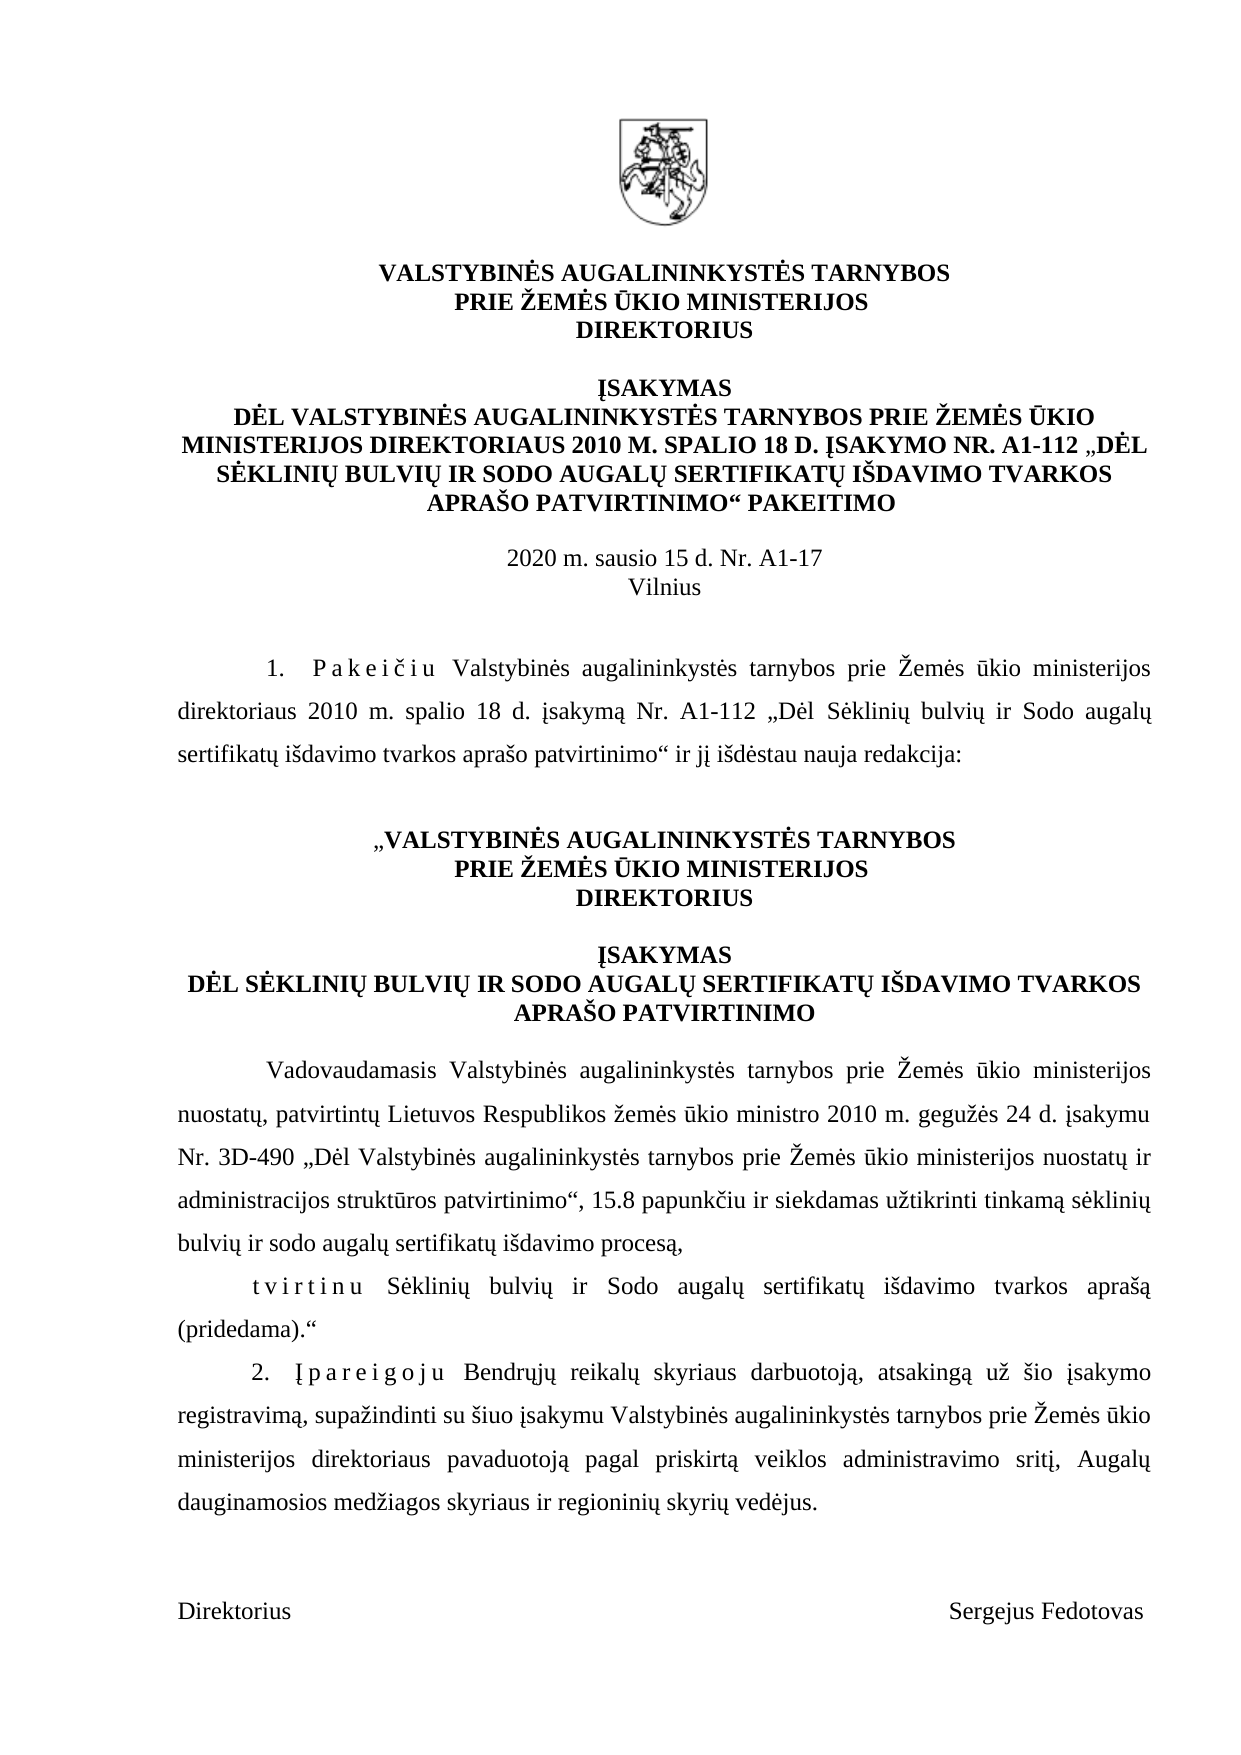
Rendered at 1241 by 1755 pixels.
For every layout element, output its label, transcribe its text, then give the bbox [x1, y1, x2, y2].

text ĮSAKYMAS [177, 941, 1152, 969]
text VALSTYBINĖS AUGALININKYSTĖS TARNYBOS [177, 258, 1152, 287]
text 2. Įpareigoju Bendrųjų reikalų skyriaus darbuotoją, atsakingą už šio įsakymo registravimą, supažindinti su šiuo įsakymu Valstybinės augalininkystės tarnybos prie Žemės ūkio ministerijos direktoriaus pavaduotoją pagal priskirtą veiklos administravimo sritį, Augalų dauginamosios medžiagos skyriaus ir regioninių skyrių vedėjus. [177, 1357, 1152, 1516]
text PRIE ŽEMĖS ŪKIO MINISTERIJOS [177, 287, 1152, 315]
text 1. Pakeičiu Valstybinės augalininkystės tarnybos prie Žemės ūkio ministerijos direktoriaus 2010 m. spalio 18 d. įsakymą Nr. A1-112 „Dėl Sėklinių bulvių ir sodo augalų sertifikatų išdavimo tvarkos aprašo patvirtinimo“ ir jį išdėstau nauja redakcija: [177, 653, 1152, 768]
text DIREKTORIUS [177, 883, 1152, 912]
text PRIE ŽEMĖS ŪKIO MINISTERIJOS [177, 854, 1152, 883]
text 2020 m. sausio 15 d. Nr. A1-17 [177, 543, 1152, 572]
text tvirtinu Sėklinių bulvių ir sodo augalų sertifikatų išdavimo tvarkos aprašą (pridedama).“ [177, 1271, 1152, 1343]
text ĮSAKYMAS [177, 373, 1152, 402]
text „VALSTYBINĖS AUGALININKYSTĖS TARNYBOS [177, 826, 1152, 854]
text Vadovaudamasis Valstybinės augalininkystės tarnybos prie Žemės ūkio ministerijos nuostatų, patvirtintų Lietuvos Respublikos žemės ūkio ministro 2010 m. gegužės 24 d. įsakymu Nr. 3D-490 „Dėl Valstybinės augalininkystės tarnybos prie Žemės ūkio ministerijos nuostatų ir administracijos struktūros patvirtinimo“, 15.8 papunkčiu ir siekdamas užtikrinti tinkamą sėklinių bulvių ir sodo augalų sertifikatų išdavimo procesą, [177, 1056, 1152, 1257]
text DĖL SĖKLINIŲ BULVIŲ IR SODO AUGALŲ SERTIFIKATŲ IŠDAVIMO TVARKOS APRAŠO PATVIRTINIMO [177, 969, 1152, 1027]
text Vilnius [177, 572, 1152, 600]
text DĖL VALSTYBINĖS AUGALININKYSTĖS TARNYBOS PRIE ŽEMĖS ŪKIO MINISTERIJOS DIREKTORIAUS 2010 M. SPALIO 18 D. ĮSAKYMO NR. A1-112 „DĖL SĖKLINIŲ BULVIŲ IR SODO AUGALŲ SERTIFIKATŲ IŠDAVIMO TVARKOS APRAŠO PATVIRTINIMO“ PAKEITIMO [177, 402, 1152, 517]
text Direktorius Sergejus Fedotovas [177, 1596, 1152, 1625]
text DIREKTORIUS [177, 315, 1152, 344]
